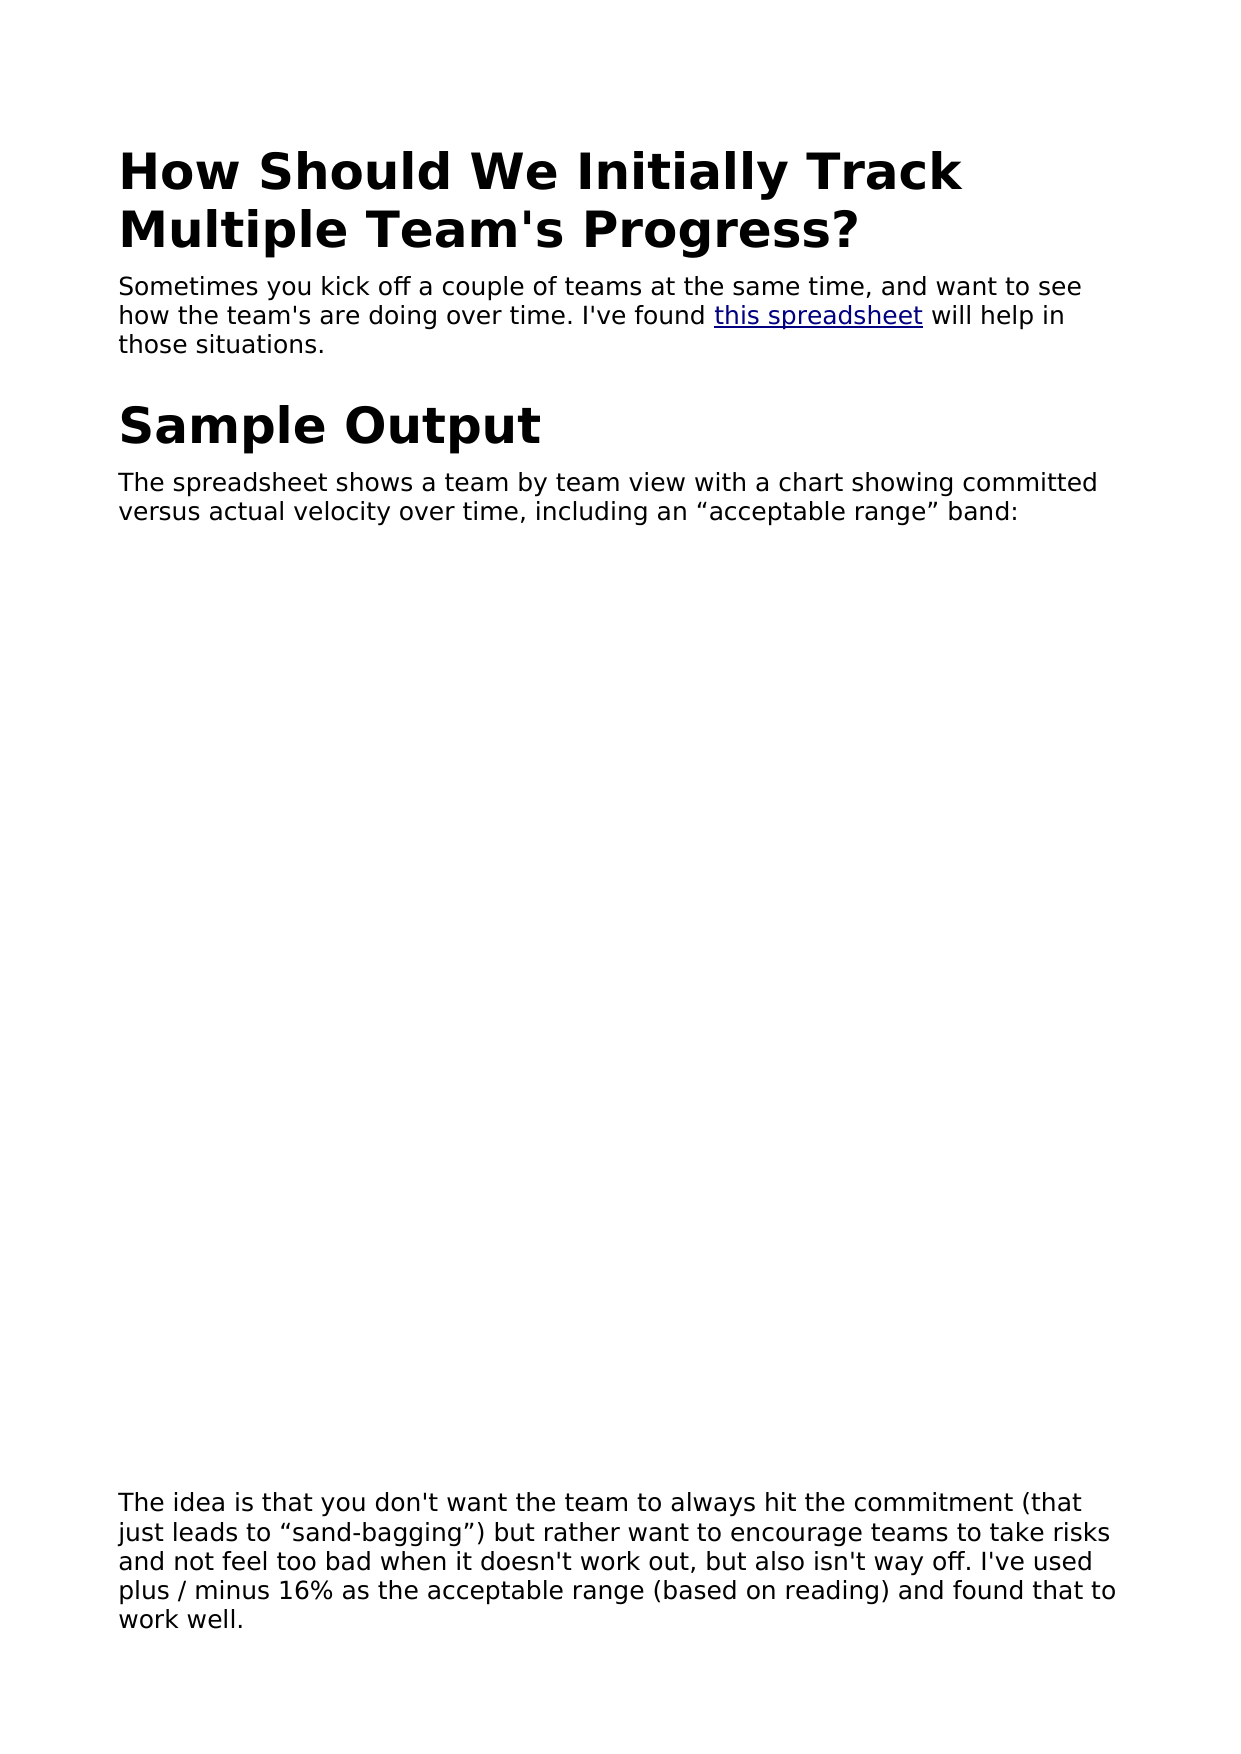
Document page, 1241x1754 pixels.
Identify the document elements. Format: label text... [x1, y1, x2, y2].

text The spreadsheet shows a team by team view with a chart showing committed versus actual velocity over time, including an “acceptable range” band: [118, 468, 1122, 526]
subtitle Sample Output [118, 397, 1122, 455]
subtitle How Should We Initially Track Multiple Team's Progress? [118, 143, 1122, 259]
text The idea is that you don't want the team to always hit the commitment (that just leads to “sand-bagging”) but rather want to encourage teams to take risks and not feel too bad when it doesn't work out, but also isn't way off. I've used plus / minus 16% as the acceptable range (based on reading) and found that to work well. [118, 1489, 1122, 1634]
text Sometimes you kick off a couple of teams at the same time, and want to see how the team's are doing over time. I've found this spreadsheet will help in those situations. [118, 272, 1122, 359]
